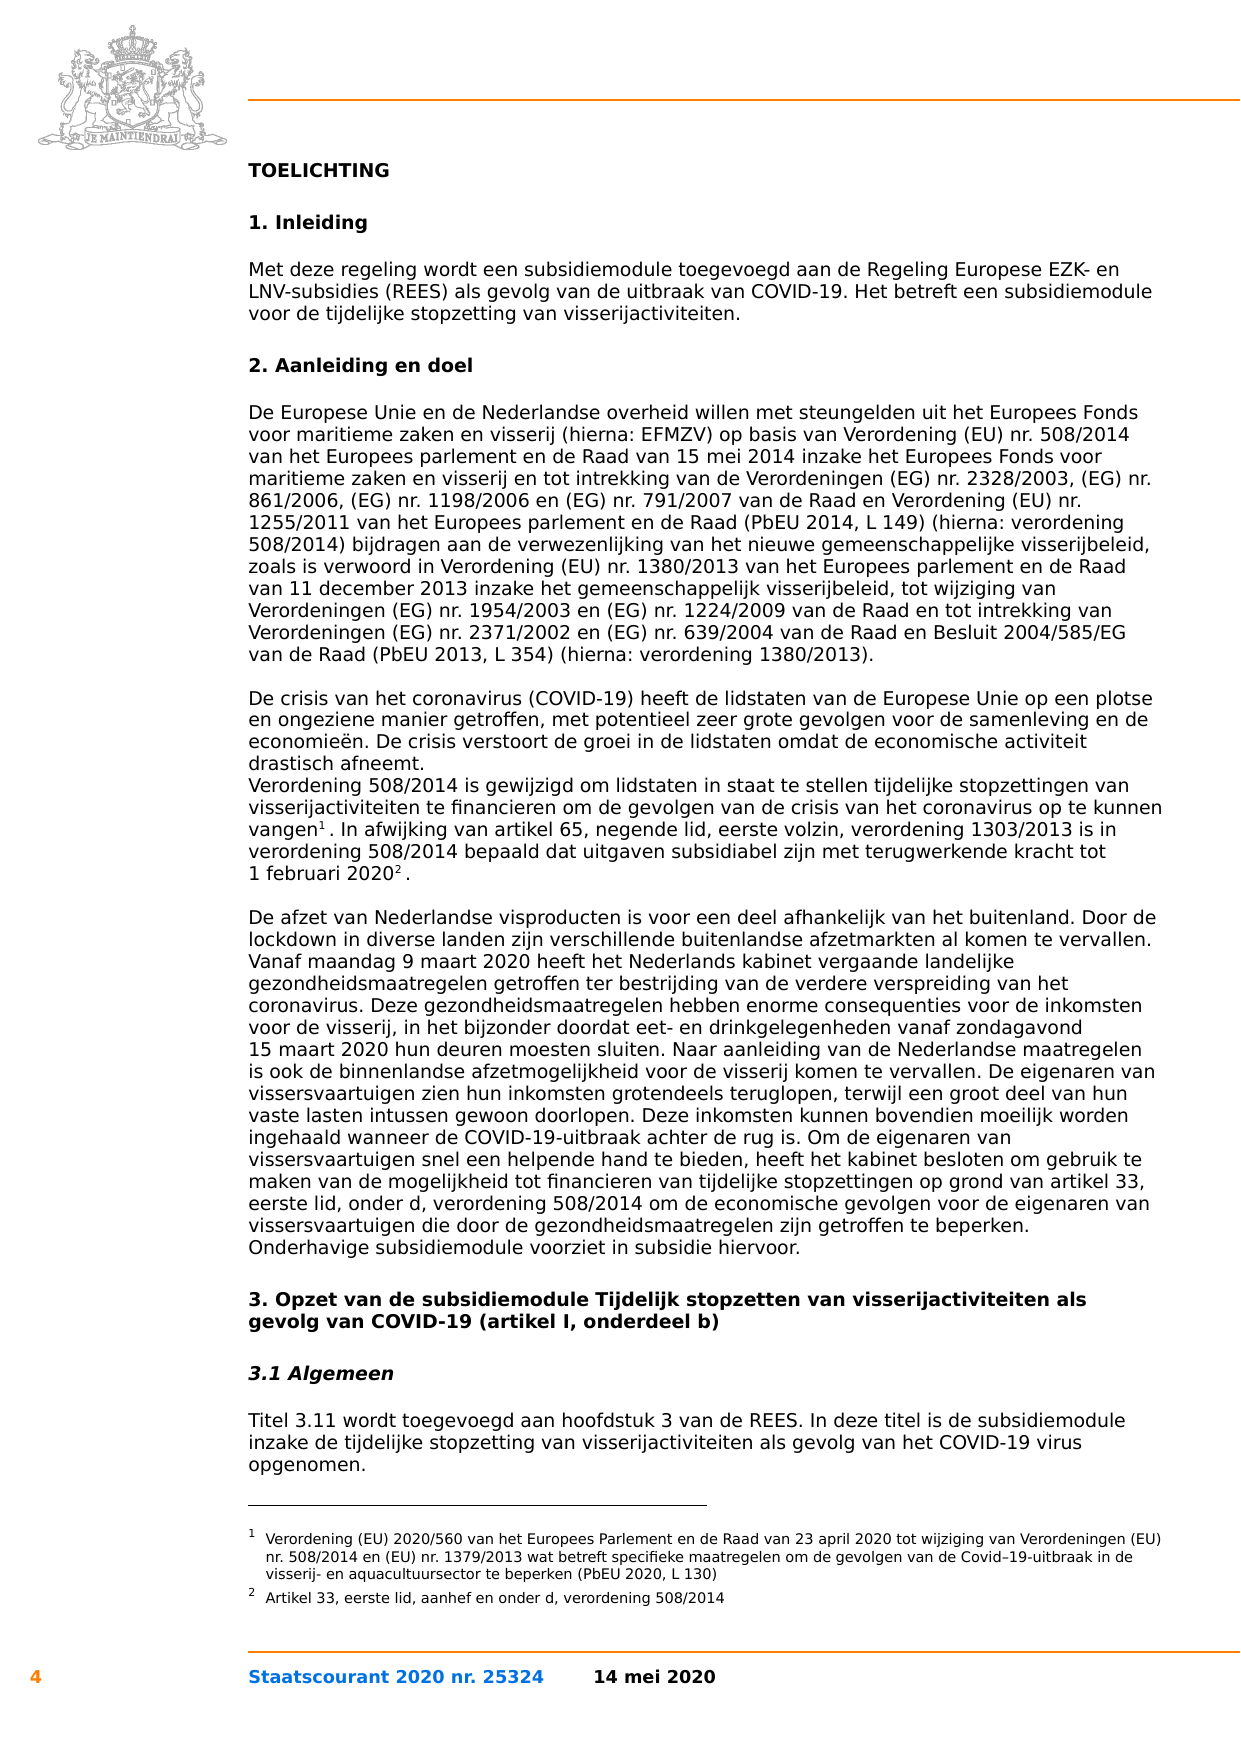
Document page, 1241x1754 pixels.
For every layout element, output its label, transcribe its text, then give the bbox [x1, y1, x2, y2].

subtitle 3. Opzet van de subsidiemodule Tijdelijk stopzetten van visserijactiviteiten als gevolg van COVID-19 (artikel I, onderdeel b) [248, 1289, 1163, 1333]
text Titel 3.11 wordt toegevoegd aan hoofdstuk 3 van de REES. In deze titel is de subsidiemodule inzake de tijdelijke stopzetting van visserijactiviteiten als gevolg van het COVID-19 virus opgenomen. [248, 1410, 1163, 1476]
text Verordening (EU) 2020/560 van het Europees Parlement en de Raad van 23 april 2020 tot wijziging van Verordeningen (EU) nr. 508/2014 en (EU) nr. 1379/2013 wat betreft specifieke maatregelen om de gevolgen van de Covid–19-uitbraak in de visserij- en aquacultuursector te beperken (PbEU 2020, L 130) [248, 1527, 1163, 1583]
subtitle 3.1 Algemeen [248, 1363, 1163, 1385]
text De Europese Unie en de Nederlandse overheid willen met steungelden uit het Europees Fonds voor maritieme zaken en visserij (hierna: EFMZV) op basis van Verordening (EU) nr. 508/2014 van het Europees parlement en de Raad van 15 mei 2014 inzake het Europees Fonds voor maritieme zaken en visserij en tot intrekking van de Verordeningen (EG) nr. 2328/2003, (EG) nr. 861/2006, (EG) nr. 1198/2006 en (EG) nr. 791/2007 van de Raad en Verordening (EU) nr. 1255/2011 van het Europees parlement en de Raad (PbEU 2014, L 149) (hierna: verordening 508/2014) bijdragen aan de verwezenlijking van het nieuwe gemeenschappelijke visserijbeleid, zoals is verwoord in Verordening (EU) nr. 1380/2013 van het Europees parlement en de Raad van 11 december 2013 inzake het gemeenschappelijk visserijbeleid, tot wijziging van Verordeningen (EG) nr. 1954/2003 en (EG) nr. 1224/2009 van de Raad en tot intrekking van Verordeningen (EG) nr. 2371/2002 en (EG) nr. 639/2004 van de Raad en Besluit 2004/585/EG van de Raad (PbEU 2013, L 354) (hierna: verordening 1380/2013). [248, 402, 1163, 666]
text Met deze regeling wordt een subsidiemodule toegevoegd aan de Regeling Europese EZK- en LNV-subsidies (REES) als gevolg van de uitbraak van COVID-19. Het betreft een subsidiemodule voor de tijdelijke stopzetting van visserijactiviteiten. [248, 259, 1163, 325]
text De crisis van het coronavirus (COVID-19) heeft de lidstaten van de Europese Unie op een plotse en ongeziene manier getroffen, met potentieel zeer grote gevolgen voor de samenleving en de economieën. De crisis verstoort de groei in de lidstaten omdat de economische activiteit drastisch afneemt. [248, 687, 1163, 775]
text Verordening 508/2014 is gewijzigd om lidstaten in staat te stellen tijdelijke stopzettingen van visserijactiviteiten te financieren om de gevolgen van de crisis van het coronavirus op te kunnen vangen. In afwijking van artikel 65, negende lid, eerste volzin, verordening 1303/2013 is in verordening 508/2014 bepaald dat uitgaven subsidiabel zijn met terugwerkende kracht tot 1 februari 2020. [248, 775, 1163, 885]
subtitle 1. Inleiding [248, 212, 1163, 234]
subtitle TOELICHTING [248, 160, 1163, 182]
text De afzet van Nederlandse visproducten is voor een deel afhankelijk van het buitenland. Door de lockdown in diverse landen zijn verschillende buitenlandse afzetmarkten al komen te vervallen. Vanaf maandag 9 maart 2020 heeft het Nederlands kabinet vergaande landelijke gezondheidsmaatregelen getroffen ter bestrijding van de verdere verspreiding van het coronavirus. Deze gezondheidsmaatregelen hebben enorme consequenties voor de inkomsten voor de visserij, in het bijzonder doordat eet- en drinkgelegenheden vanaf zondagavond 15 maart 2020 hun deuren moesten sluiten. Naar aanleiding van de Nederlandse maatregelen is ook de binnenlandse afzetmogelijkheid voor de visserij komen te vervallen. De eigenaren van vissersvaartuigen zien hun inkomsten grotendeels teruglopen, terwijl een groot deel van hun vaste lasten intussen gewoon doorlopen. Deze inkomsten kunnen bovendien moeilijk worden ingehaald wanneer de COVID-19-uitbraak achter de rug is. Om de eigenaren van vissersvaartuigen snel een helpende hand te bieden, heeft het kabinet besloten om gebruik te maken van de mogelijkheid tot financieren van tijdelijke stopzettingen op grond van artikel 33, eerste lid, onder d, verordening 508/2014 om de economische gevolgen voor de eigenaren van vissersvaartuigen die door de gezondheidsmaatregelen zijn getroffen te beperken. [248, 907, 1163, 1237]
text Onderhavige subsidiemodule voorziet in subsidie hiervoor. [248, 1237, 1163, 1259]
text Artikel 33, eerste lid, aanhef en onder d, verordening 508/2014 [248, 1586, 1163, 1608]
picture [38, 25, 227, 150]
subtitle 2. Aanleiding en doel [248, 355, 1163, 377]
